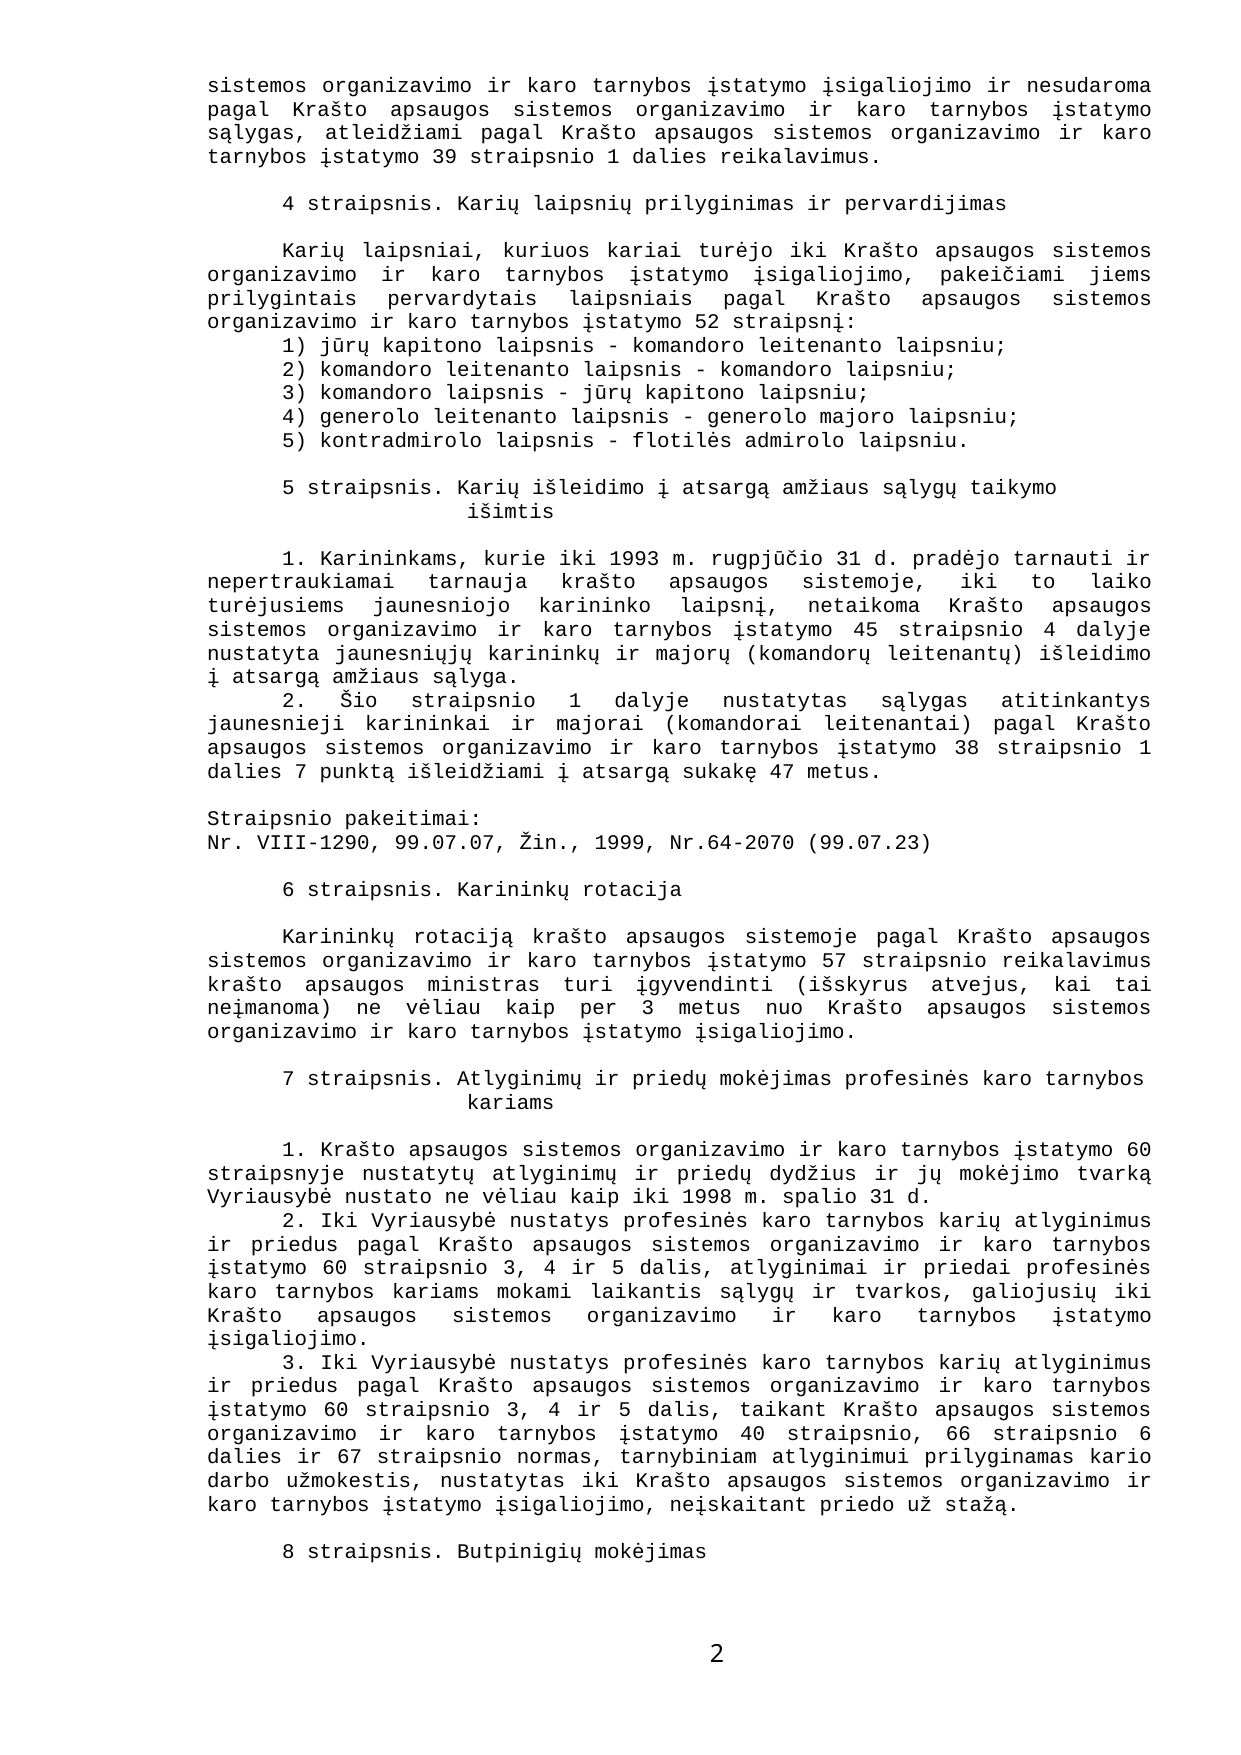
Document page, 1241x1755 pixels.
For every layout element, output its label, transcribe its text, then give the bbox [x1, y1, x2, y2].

text 6 straipsnis. Karininkų rotacija [207, 879, 1152, 903]
text 1) jūrų kapitono laipsnis - komandoro leitenanto laipsniu; [207, 335, 1152, 359]
text Straipsnio pakeitimai: [207, 808, 1152, 832]
text 3. Iki Vyriausybė nustatys profesinės karo tarnybos karių atlyginimus ir priedus pagal Krašto apsaugos sistemos organizavimo ir karo tarnybos įstatymo 60 straipsnio 3, 4 ir 5 dalis, taikant Krašto apsaugos sistemos organizavimo ir karo tarnybos įstatymo 40 straipsnio, 66 straipsnio 6 dalies ir 67 straipsnio normas, tarnybiniam atlyginimui prilyginamas kario darbo užmokestis, nustatytas iki Krašto apsaugos sistemos organizavimo ir karo tarnybos įstatymo įsigaliojimo, neįskaitant priedo už stažą. [207, 1352, 1152, 1517]
text Karių laipsniai, kuriuos kariai turėjo iki Krašto apsaugos sistemos organizavimo ir karo tarnybos įstatymo įsigaliojimo, pakeičiami jiems prilygintais pervardytais laipsniais pagal Krašto apsaugos sistemos organizavimo ir karo tarnybos įstatymo 52 straipsnį: [207, 241, 1152, 335]
text 2. Iki Vyriausybė nustatys profesinės karo tarnybos karių atlyginimus ir priedus pagal Krašto apsaugos sistemos organizavimo ir karo tarnybos įstatymo 60 straipsnio 3, 4 ir 5 dalis, atlyginimai ir priedai profesinės karo tarnybos kariams mokami laikantis sąlygų ir tvarkos, galiojusių iki Krašto apsaugos sistemos organizavimo ir karo tarnybos įstatymo įsigaliojimo. [207, 1210, 1152, 1352]
text Karininkų rotaciją krašto apsaugos sistemoje pagal Krašto apsaugos sistemos organizavimo ir karo tarnybos įstatymo 57 straipsnio reikalavimus krašto apsaugos ministras turi įgyvendinti (išskyrus atvejus, kai tai neįmanoma) ne vėliau kaip per 3 metus nuo Krašto apsaugos sistemos organizavimo ir karo tarnybos įstatymo įsigaliojimo. [207, 926, 1152, 1044]
text Nr. VIII-1290, 99.07.07, Žin., 1999, Nr.64-2070 (99.07.23) [207, 832, 1152, 855]
text 4) generolo leitenanto laipsnis - generolo majoro laipsniu; [207, 406, 1152, 430]
text 3) komandoro laipsnis - jūrų kapitono laipsniu; [207, 382, 1152, 406]
text 1. Karininkams, kurie iki 1993 m. rugpjūčio 31 d. pradėjo tarnauti ir nepertraukiamai tarnauja krašto apsaugos sistemoje, iki to laiko turėjusiems jaunesniojo karininko laipsnį, netaikoma Krašto apsaugos sistemos organizavimo ir karo tarnybos įstatymo 45 straipsnio 4 dalyje nustatyta jaunesniųjų karininkų ir majorų (komandorų leitenantų) išleidimo į atsargą amžiaus sąlyga. [207, 548, 1152, 690]
text 4 straipsnis. Karių laipsnių prilyginimas ir pervardijimas [207, 193, 1152, 217]
text 5 straipsnis. Karių išleidimo į atsargą amžiaus sąlygų taikymo [207, 477, 1152, 501]
text 2. Šio straipsnio 1 dalyje nustatytas sąlygas atitinkantys jaunesnieji karininkai ir majorai (komandorai leitenantai) pagal Krašto apsaugos sistemos organizavimo ir karo tarnybos įstatymo 38 straipsnio 1 dalies 7 punktą išleidžiami į atsargą sukakę 47 metus. [207, 690, 1152, 784]
text sistemos organizavimo ir karo tarnybos įstatymo įsigaliojimo ir nesudaroma pagal Krašto apsaugos sistemos organizavimo ir karo tarnybos įstatymo sąlygas, atleidžiami pagal Krašto apsaugos sistemos organizavimo ir karo tarnybos įstatymo 39 straipsnio 1 dalies reikalavimus. [207, 75, 1152, 169]
text 5) kontradmirolo laipsnis - flotilės admirolo laipsniu. [207, 430, 1152, 453]
text kariams [207, 1092, 1152, 1115]
text išimtis [207, 501, 1152, 524]
text 7 straipsnis. Atlyginimų ir priedų mokėjimas profesinės karo tarnybos [207, 1068, 1152, 1092]
text 2) komandoro leitenanto laipsnis - komandoro laipsniu; [207, 359, 1152, 382]
text 1. Krašto apsaugos sistemos organizavimo ir karo tarnybos įstatymo 60 straipsnyje nustatytų atlyginimų ir priedų dydžius ir jų mokėjimo tvarką Vyriausybė nustato ne vėliau kaip iki 1998 m. spalio 31 d. [207, 1139, 1152, 1210]
text 8 straipsnis. Butpinigių mokėjimas [207, 1541, 1152, 1565]
